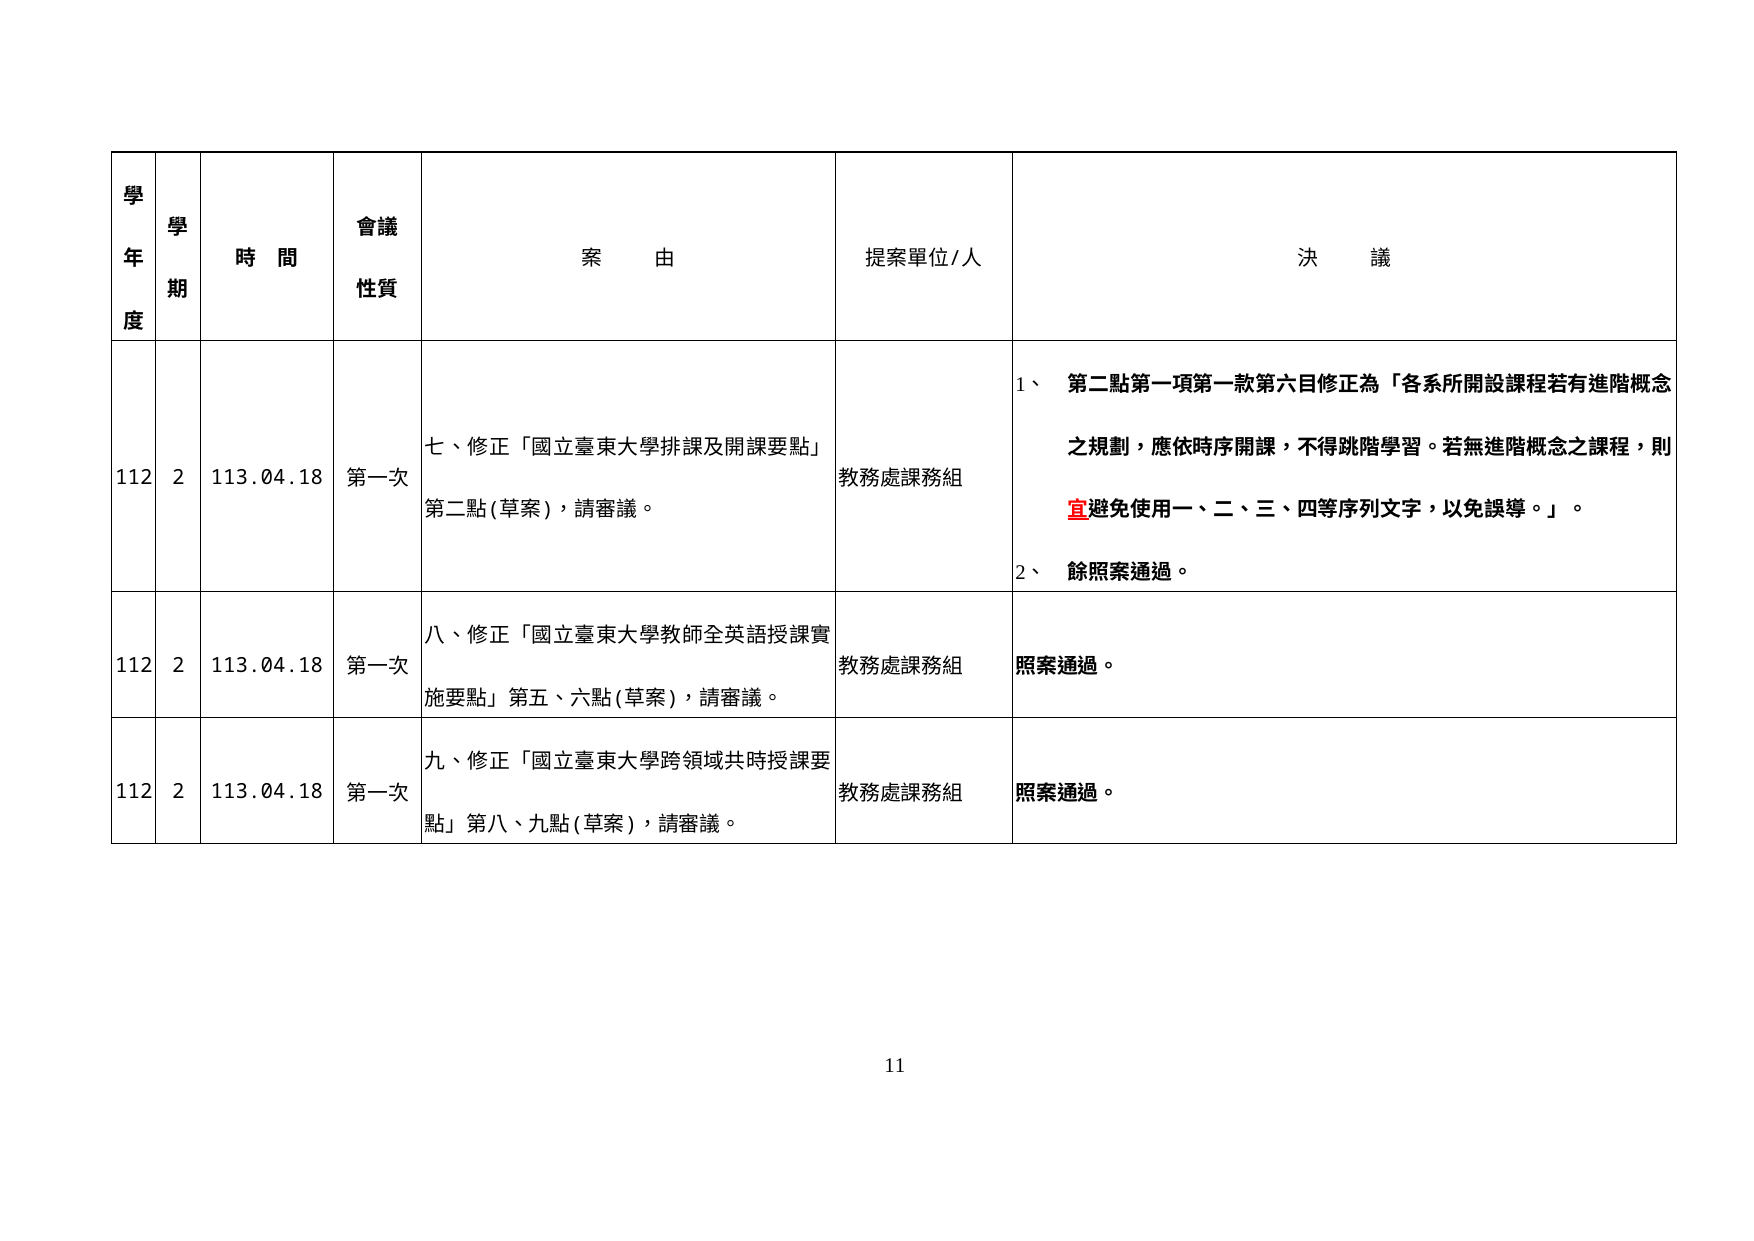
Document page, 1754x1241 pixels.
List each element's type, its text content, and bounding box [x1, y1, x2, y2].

table_cell 教務處課務組 [836, 592, 1012, 717]
table_cell 教務處課務組 [836, 341, 1012, 591]
table_cell 照案通過。 [1013, 592, 1676, 717]
table_header 提案單位/人 [836, 153, 1012, 340]
table_cell 七、修正「國立臺東大學排課及開課要點」第二點(草案)，請審議。 [422, 341, 835, 591]
table_cell 112 [112, 718, 155, 843]
table_cell 八、修正「國立臺東大學教師全英語授課實施要點」第五、六點(草案)，請審議。 [422, 592, 835, 717]
table_cell 教務處課務組 [836, 718, 1012, 843]
table_cell 2 [156, 341, 200, 591]
table_cell 照案通過。 [1013, 718, 1676, 843]
table_header 學期 [156, 153, 200, 340]
table_header 時 間 [201, 153, 333, 340]
table_header 案 由 [422, 153, 835, 340]
table_cell 113.04.18 [201, 718, 333, 843]
table_cell 112 [112, 592, 155, 717]
table_cell 第一次 [334, 341, 421, 591]
table_header 會議 性質 [334, 153, 421, 340]
table_cell 112 [112, 341, 155, 591]
table_cell 113.04.18 [201, 592, 333, 717]
table_header 學年度 [112, 153, 155, 340]
table_cell 第一次 [334, 592, 421, 717]
table_cell 2 [156, 718, 200, 843]
table_cell 2 [156, 592, 200, 717]
table_cell 九、修正「國立臺東大學跨領域共時授課要點」第八、九點(草案)，請審議。 [422, 718, 835, 843]
table_cell 113.04.18 [201, 341, 333, 591]
table_header 決 議 [1013, 153, 1676, 340]
table_cell 第一次 [334, 718, 421, 843]
table_cell 第二點第一項第一款第六目修正為「各系所開設課程若有進階概念之規劃，應依時序開課，不得跳階學習。若無進階概念之課程，則宜避免使用一、二、三、四等序列文字，以免誤導。」。 餘照案通過。 [1013, 341, 1676, 591]
